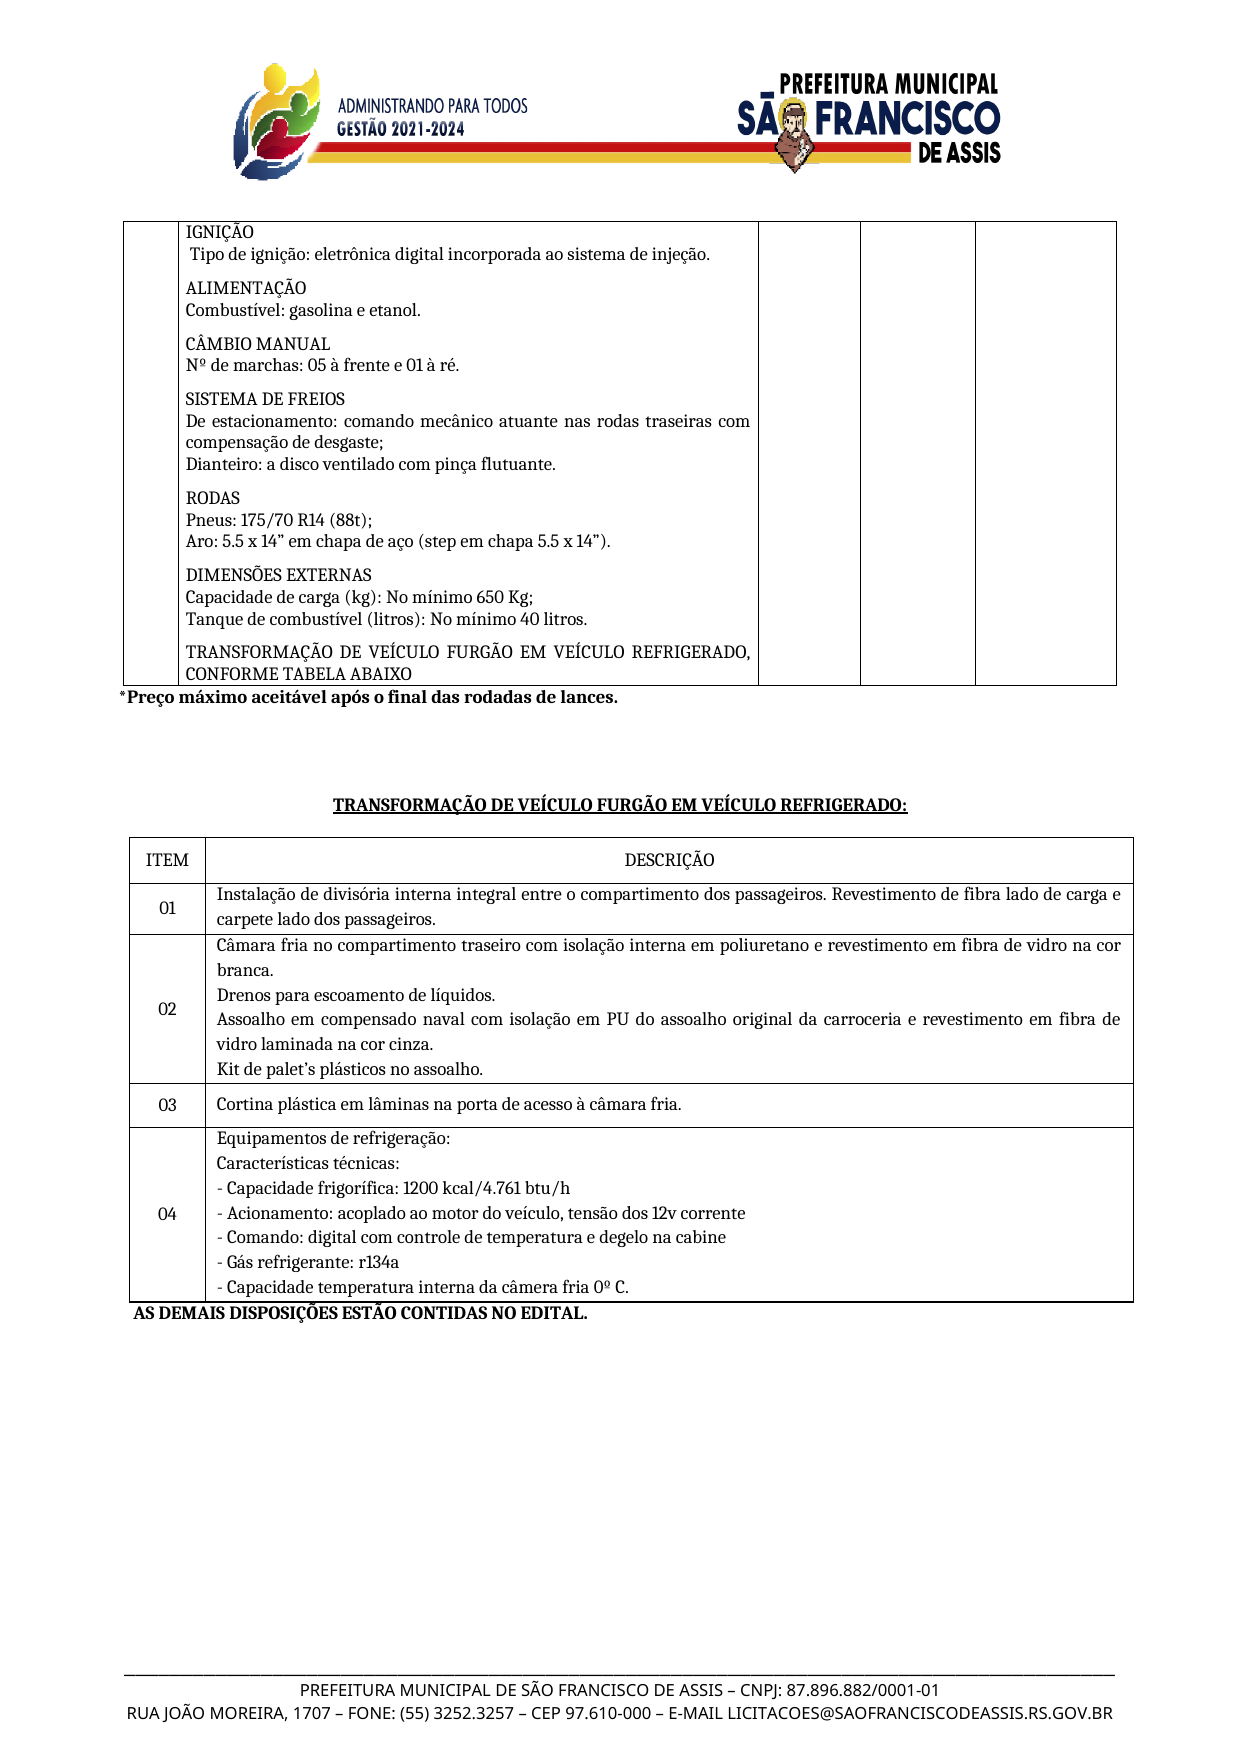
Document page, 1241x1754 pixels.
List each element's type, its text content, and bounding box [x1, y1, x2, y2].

table_cell [861, 222, 975, 685]
text *Preço máximo aceitável após o final das rodadas de lances. [118, 686, 1152, 708]
table_cell Câmara fria no compartimento traseiro com isolação interna em poliuretano e revestimento em fibra de vidro na cor branca. Drenos para escoamento de líquidos. Assoalho em compensado naval com isolação em PU do assoalho original da carroceria e revestimento em fibra de vidro laminada na cor cinza. Kit de palet’s plásticos no assoalho. [206, 935, 1133, 1083]
table_cell 02 [130, 935, 205, 1083]
table_header ITEM [130, 838, 205, 883]
table_cell Equipamentos de refrigeração: Características técnicas: - Capacidade frigorífica: 1200 kcal/4.761 btu/h - Acionamento: acoplado ao motor do veículo, tensão dos 12v corrente - Comando: digital com controle de temperatura e degelo na cabine - Gás refrigerante: r134a - Capacidade temperatura interna da câmera fria 0º C. [206, 1128, 1133, 1301]
table_cell Cortina plástica em lâminas na porta de acesso à câmara fria. [206, 1084, 1133, 1127]
table_cell Instalação de divisória interna integral entre o compartimento dos passageiros. Revestimento de fibra lado de carga e carpete lado dos passageiros. [206, 884, 1133, 933]
text AS DEMAIS DISPOSIÇÕES ESTÃO CONTIDAS NO EDITAL. [89, 1302, 1152, 1324]
table_cell 01 [130, 884, 205, 933]
table_cell IGNIÇÃO Tipo de ignição: eletrônica digital incorporada ao sistema de injeção. ALIMENTAÇÃO Combustível: gasolina e etanol. CÂMBIO MANUAL Nº de marchas: 05 à frente e 01 à ré. SISTEMA DE FREIOS De estacionamento: comando mecânico atuante nas rodas traseiras com compensação de desgaste; Dianteiro: a disco ventilado com pinça flutuante. RODAS Pneus: 175/70 R14 (88t); Aro: 5.5 x 14” em chapa de aço (step em chapa 5.5 x 14”). DIMENSÕES EXTERNAS Capacidade de carga (kg): No mínimo 650 Kg; Tanque de combustível (litros): No mínimo 40 litros. TRANSFORMAÇÃO DE VEÍCULO FURGÃO EM VEÍCULO REFRIGERADO, CONFORME TABELA ABAIXO [179, 222, 758, 685]
table_cell [124, 222, 178, 685]
table_cell 04 [130, 1128, 205, 1301]
text TRANSFORMAÇÃO DE VEÍCULO FURGÃO EM VEÍCULO REFRIGERADO: [89, 794, 1152, 816]
table_cell [976, 222, 1116, 685]
table_cell [759, 222, 860, 685]
table_cell 03 [130, 1084, 205, 1127]
table_header DESCRIÇÃO [206, 838, 1133, 883]
